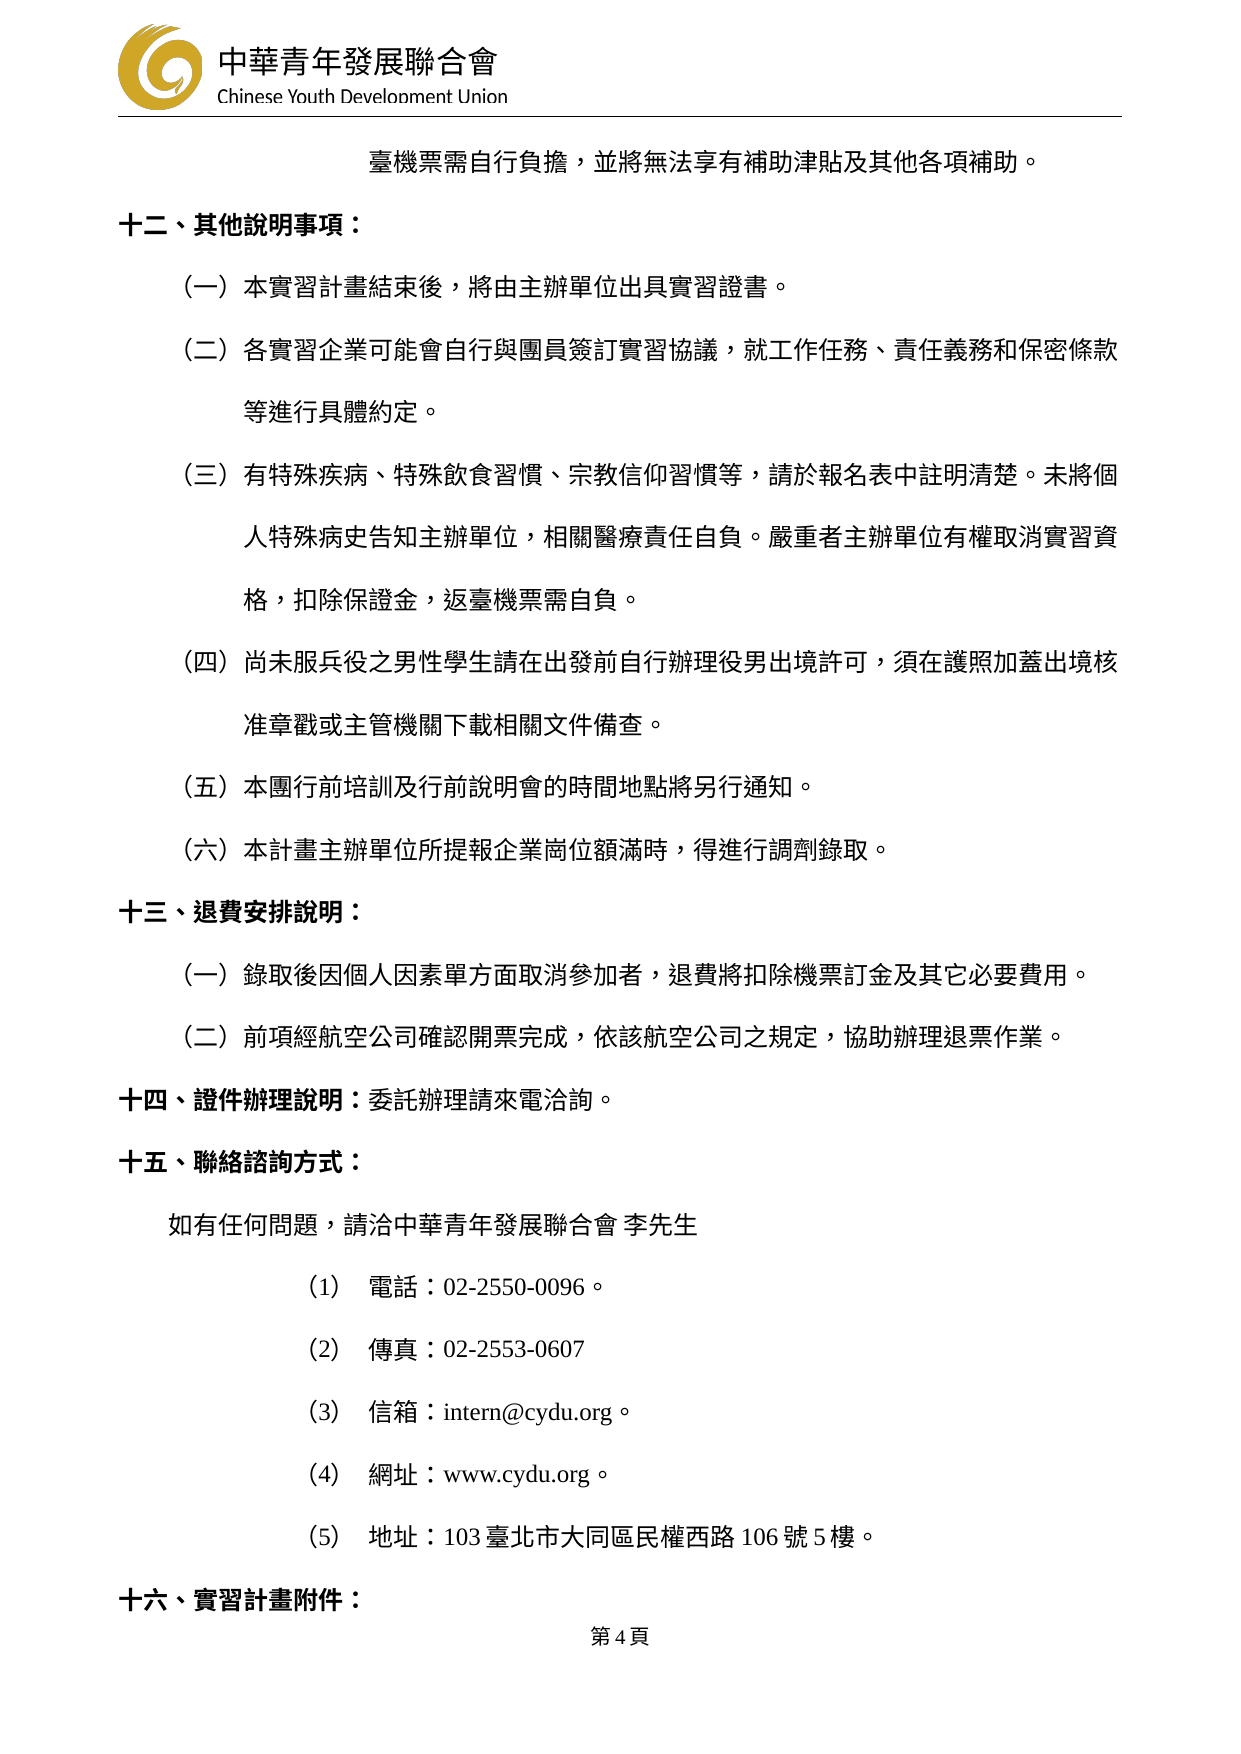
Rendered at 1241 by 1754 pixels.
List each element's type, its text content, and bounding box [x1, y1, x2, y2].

text （一）錄取後因個人因素單方面取消參加者，退費將扣除機票訂金及其它必要費用。 [168, 932, 1122, 994]
text （二）前項經航空公司確認開票完成，依該航空公司之規定，協助辦理退票作業。 [168, 994, 1122, 1057]
text 十五、聯絡諮詢方式： [118, 1119, 1122, 1182]
list 地址：103臺北市大同區民權西路106號5樓。 [293, 1494, 1122, 1557]
text 十六、實習計畫附件： [118, 1557, 1122, 1619]
text （四）尚未服兵役之男性學生請在出發前自行辦理役男出境許可，須在護照加蓋出境核准章戳或主管機關下載相關文件備查。 [168, 619, 1122, 744]
text 十三、退費安排說明： [118, 869, 1122, 932]
text 臺機票需自行負擔，並將無法享有補助津貼及其他各項補助。 [168, 119, 1122, 182]
text （三）有特殊疾病、特殊飲食習慣、宗教信仰習慣等，請於報名表中註明清楚。未將個人特殊病史告知主辦單位，相關醫療責任自負。嚴重者主辦單位有權取消實習資格，扣除保證金，返臺機票需自負。 [168, 432, 1122, 619]
text 十二、其他說明事項： [118, 182, 1122, 244]
text 如有任何問題，請洽中華青年發展聯合會 李先生 [118, 1182, 1122, 1244]
text （六）本計畫主辦單位所提報企業崗位額滿時，得進行調劑錄取。 [168, 807, 1122, 869]
list 傳真：02-2553-0607 [293, 1307, 1122, 1369]
text （一）本實習計畫結束後，將由主辦單位出具實習證書。 [168, 244, 1122, 307]
list 電話：02-2550-0096。 [293, 1244, 1122, 1307]
list 信箱：intern@cydu.org。 [293, 1369, 1122, 1432]
text （五）本團行前培訓及行前說明會的時間地點將另行通知。 [168, 744, 1122, 807]
list 網址：www.cydu.org。 [293, 1432, 1122, 1494]
text （二）各實習企業可能會自行與團員簽訂實習協議，就工作任務、責任義務和保密條款等進行具體約定。 [168, 307, 1122, 432]
text 十四、證件辦理說明：委託辦理請來電洽詢。 [118, 1057, 1122, 1119]
